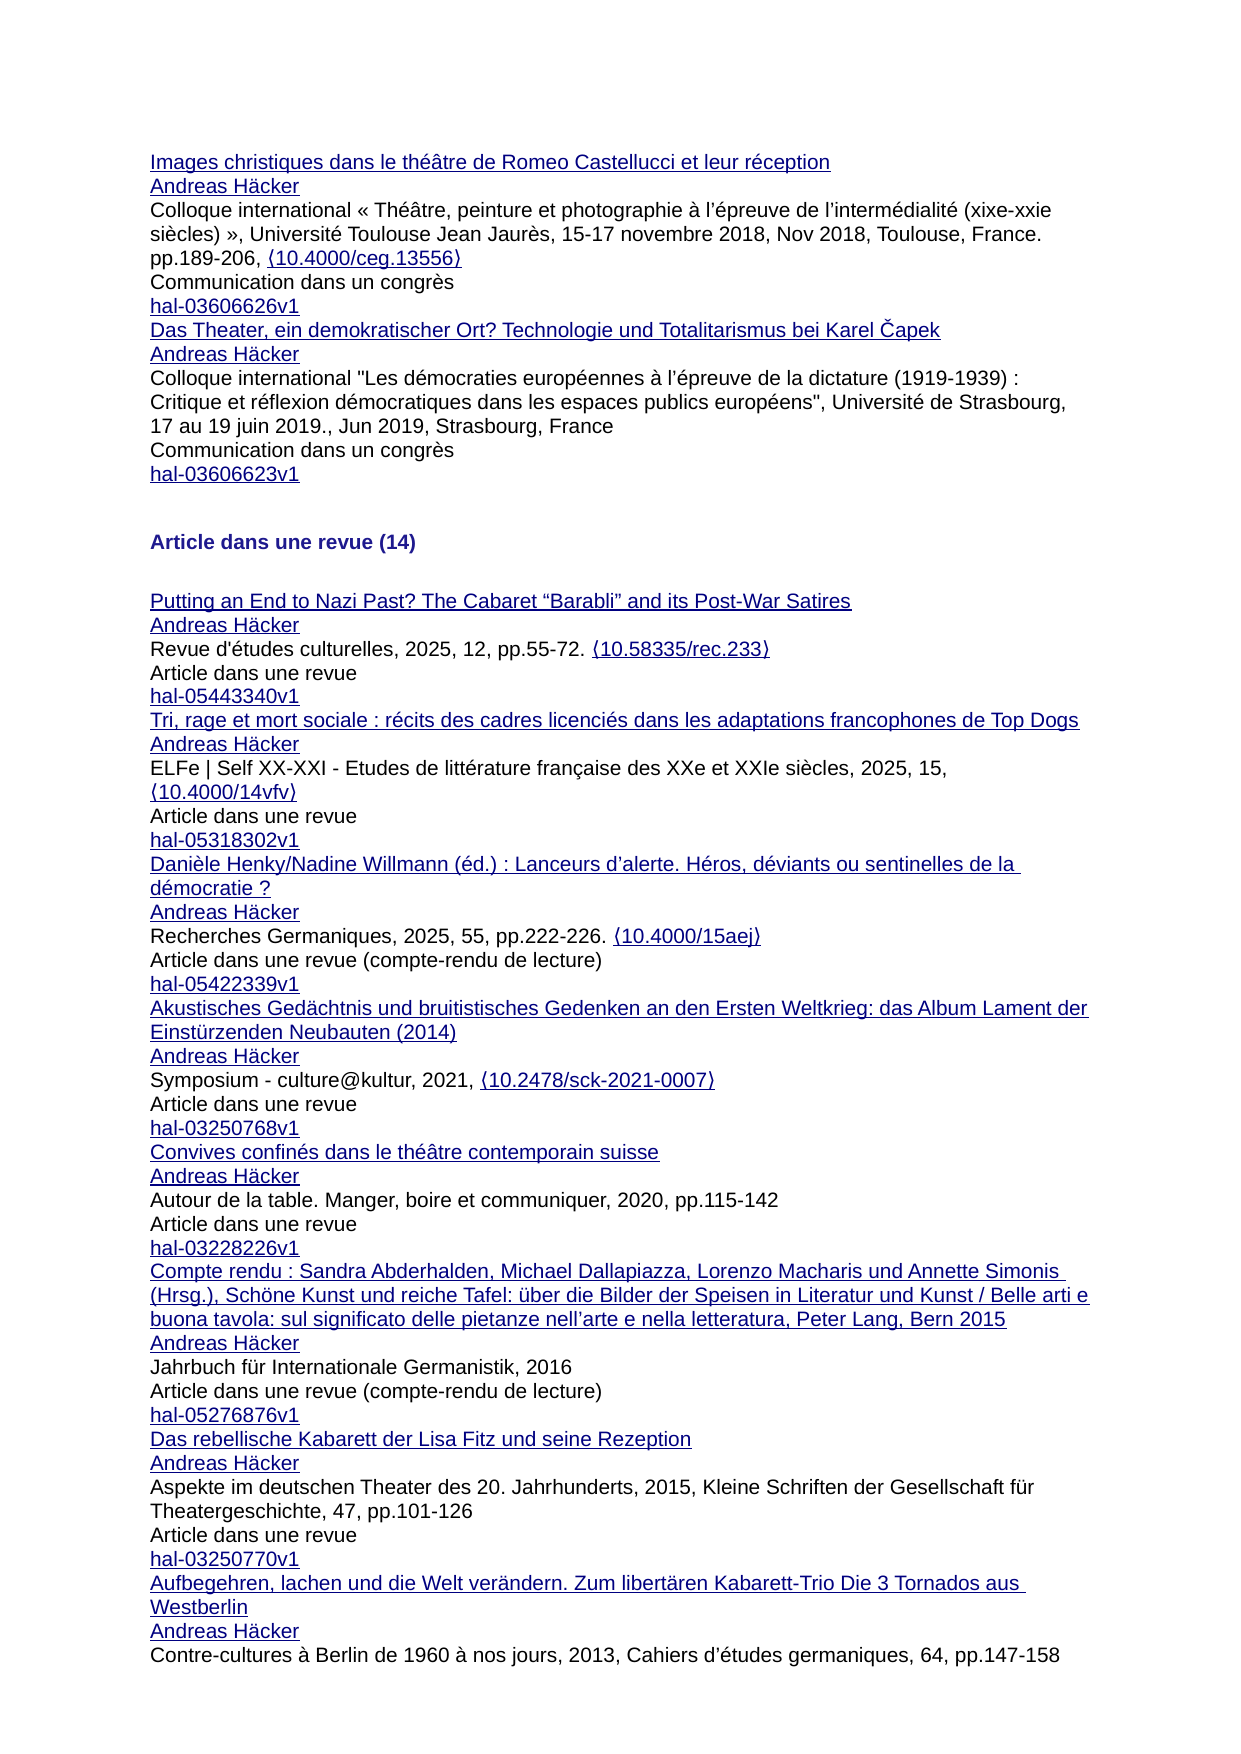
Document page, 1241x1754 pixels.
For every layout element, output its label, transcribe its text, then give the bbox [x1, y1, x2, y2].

table_cell Images christiques dans le théâtre de Romeo Castellucci et leur réception Andreas Häcker Colloque international « Théâtre, peinture et photographie à l’épreuve de l’intermédialité (xixe-xxie siècles) », Université Toulouse Jean Jaurès, 15-17 novembre 2018, Nov 2018, Toulouse, France. pp.189-206, ⟨10.4000/ceg.13556⟩ Communication dans un congrès hal-03606626v1 [150, 150, 1090, 318]
table_header Putting an End to Nazi Past? The Cabaret “Barabli” and its Post-War Satires Andreas Häcker Revue d'études culturelles, 2025, 12, pp.55-72. ⟨10.58335/rec.233⟩ Article dans une revue hal-05443340v1 [150, 589, 1090, 708]
table_cell buona tavola: sul significato delle pietanze nell’arte e nella letteratura, Peter Lang, Bern 2015 Andreas Häcker Jahrbuch für Internationale Germanistik, 2016 Article dans une revue (compte-rendu de lecture) hal-05276876v1 [150, 1305, 1090, 1427]
table_cell Das rebellische Kabarett der Lisa Fitz und seine Rezeption Andreas Häcker Aspekte im deutschen Theater des 20. Jahrhunderts, 2015, Kleine Schriften der Gesellschaft für Theatergeschichte, 47, pp.101-126 Article dans une revue hal-03250770v1 [150, 1427, 1090, 1571]
subtitle Article dans une revue (14) [150, 530, 1090, 554]
table_cell Compte rendu : Sandra Abderhalden, Michael Dallapiazza, Lorenzo Macharis und Annette Simonis (Hrsg.), Schöne Kunst und reiche Tafel: über die Bilder der Speisen in Literatur und Kunst / Belle arti e [150, 1259, 1090, 1304]
table_cell Akustisches Gedächtnis und bruitistisches Gedenken an den Ersten Weltkrieg: das Album Lament der Einstürzenden Neubauten (2014) Andreas Häcker Symposium - culture@kultur, 2021, ⟨10.2478/sck-2021-0007⟩ Article dans une revue hal-03250768v1 [150, 996, 1090, 1139]
table_cell Danièle Henky/Nadine Willmann (éd.) : Lanceurs d’alerte. Héros, déviants ou sentinelles de la démocratie ? Andreas Häcker Recherches Germaniques, 2025, 55, pp.222-226. ⟨10.4000/15aej⟩ Article dans une revue (compte-rendu de lecture) hal-05422339v1 [150, 852, 1090, 996]
table_cell Aufbegehren, lachen und die Welt verändern. Zum libertären Kabarett-Trio Die 3 Tornados aus Westberlin Andreas Häcker Contre-cultures à Berlin de 1960 à nos jours, 2013, Cahiers d’études germaniques, 64, pp.147-158 [150, 1571, 1090, 1667]
table_cell Tri, rage et mort sociale : récits des cadres licenciés dans les adaptations francophones de Top Dogs Andreas Häcker ELFe | Self XX-XXI - Etudes de littérature française des XXe et XXIe siècles, 2025, 15, ⟨10.4000/14vfv⟩ Article dans une revue hal-05318302v1 [150, 708, 1090, 852]
table_cell Convives confinés dans le théâtre contemporain suisse Andreas Häcker Autour de la table. Manger, boire et communiquer, 2020, pp.115-142 Article dans une revue hal-03228226v1 [150, 1140, 1090, 1259]
table_cell Das Theater, ein demokratischer Ort? Technologie und Totalitarismus bei Karel Čapek Andreas Häcker Colloque international "Les démocraties européennes à l’épreuve de la dictature (1919-1939) : Critique et réflexion démocratiques dans les espaces publics européens", Université de Strasbourg, 17 au 19 juin 2019., Jun 2019, Strasbourg, France Communication dans un congrès hal-03606623v1 [150, 318, 1090, 485]
